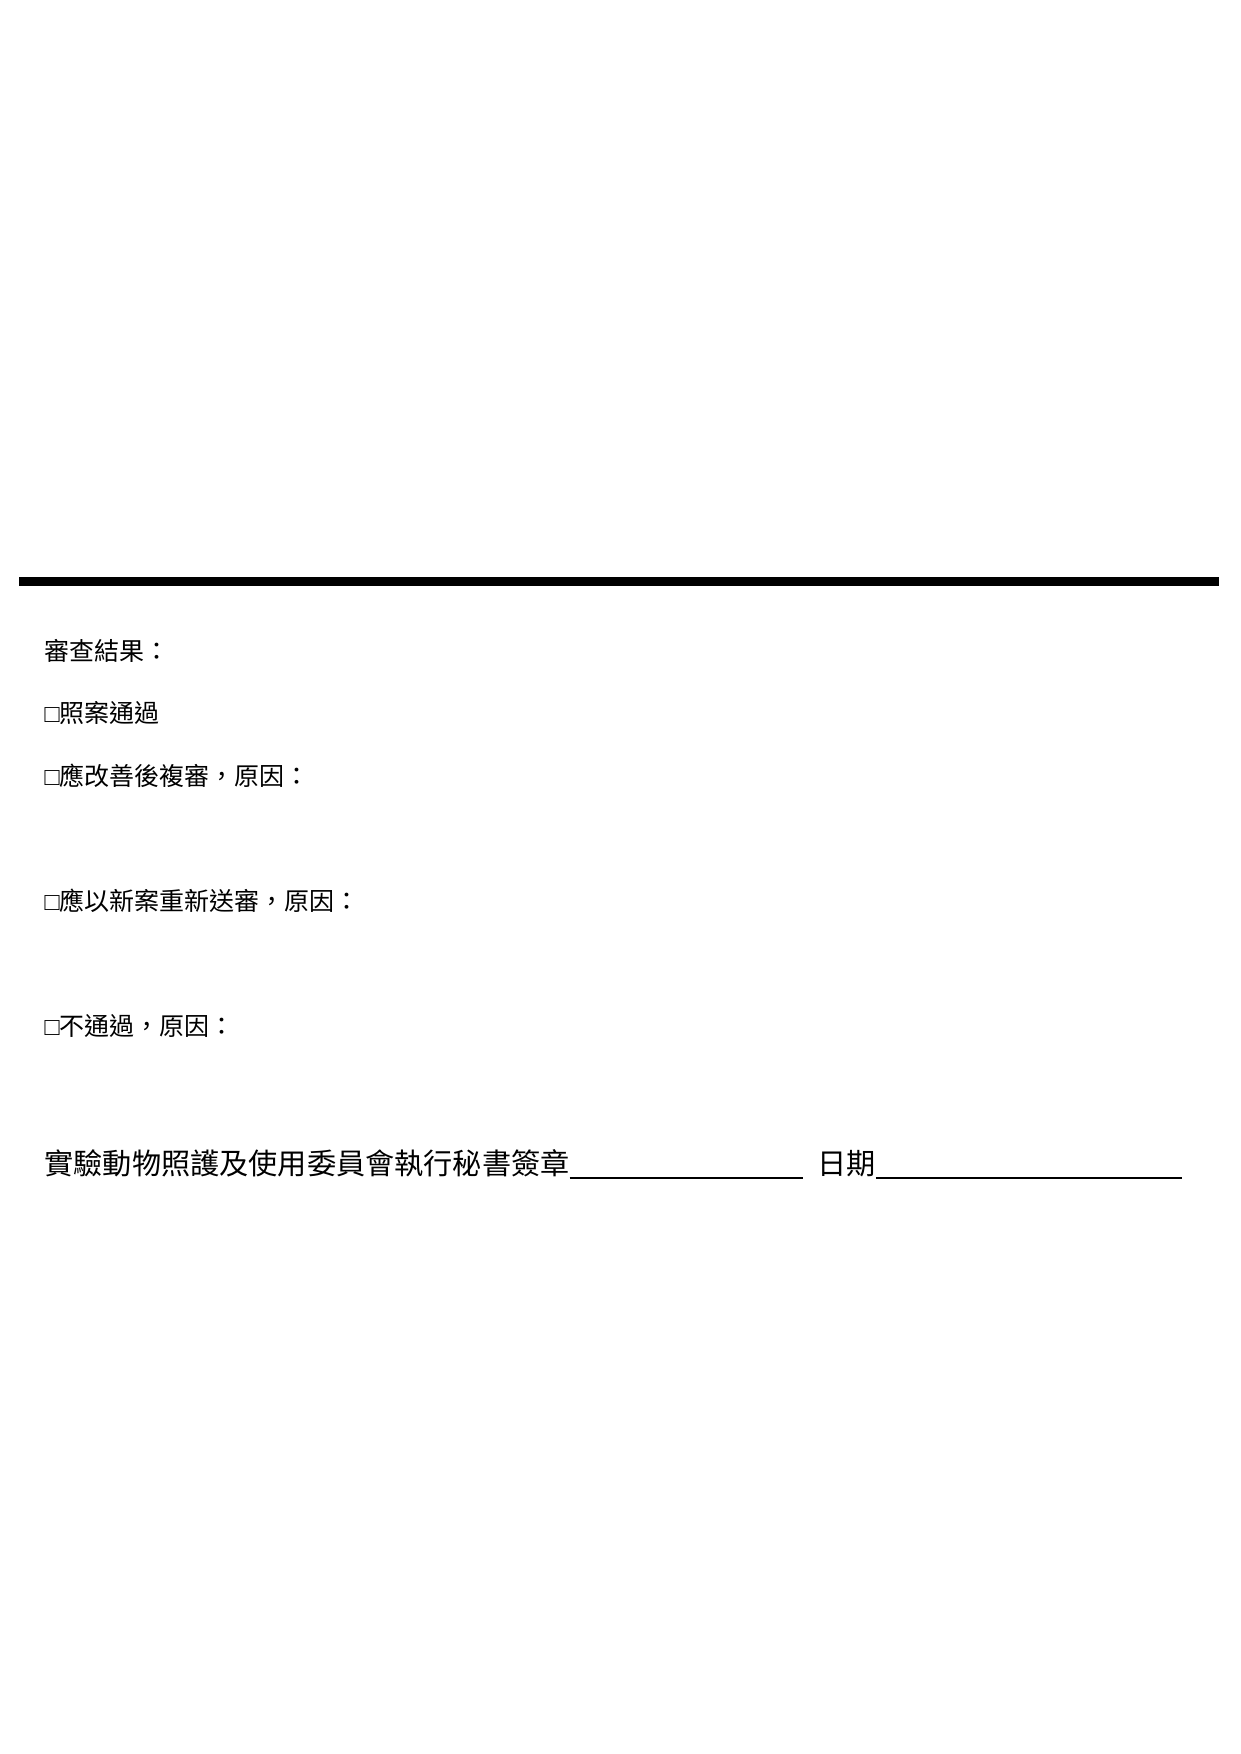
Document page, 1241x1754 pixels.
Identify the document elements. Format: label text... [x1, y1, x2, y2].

text 實驗動物照護及使用委員會執行秘書簽章 日期 [44, 1120, 1196, 1183]
text □不通過，原因： [44, 983, 1196, 1045]
text □照案通過 [44, 670, 1196, 733]
text □應改善後複審，原因： [44, 733, 1196, 795]
text □應以新案重新送審，原因： [44, 858, 1196, 920]
text 審查結果： [44, 608, 1196, 670]
